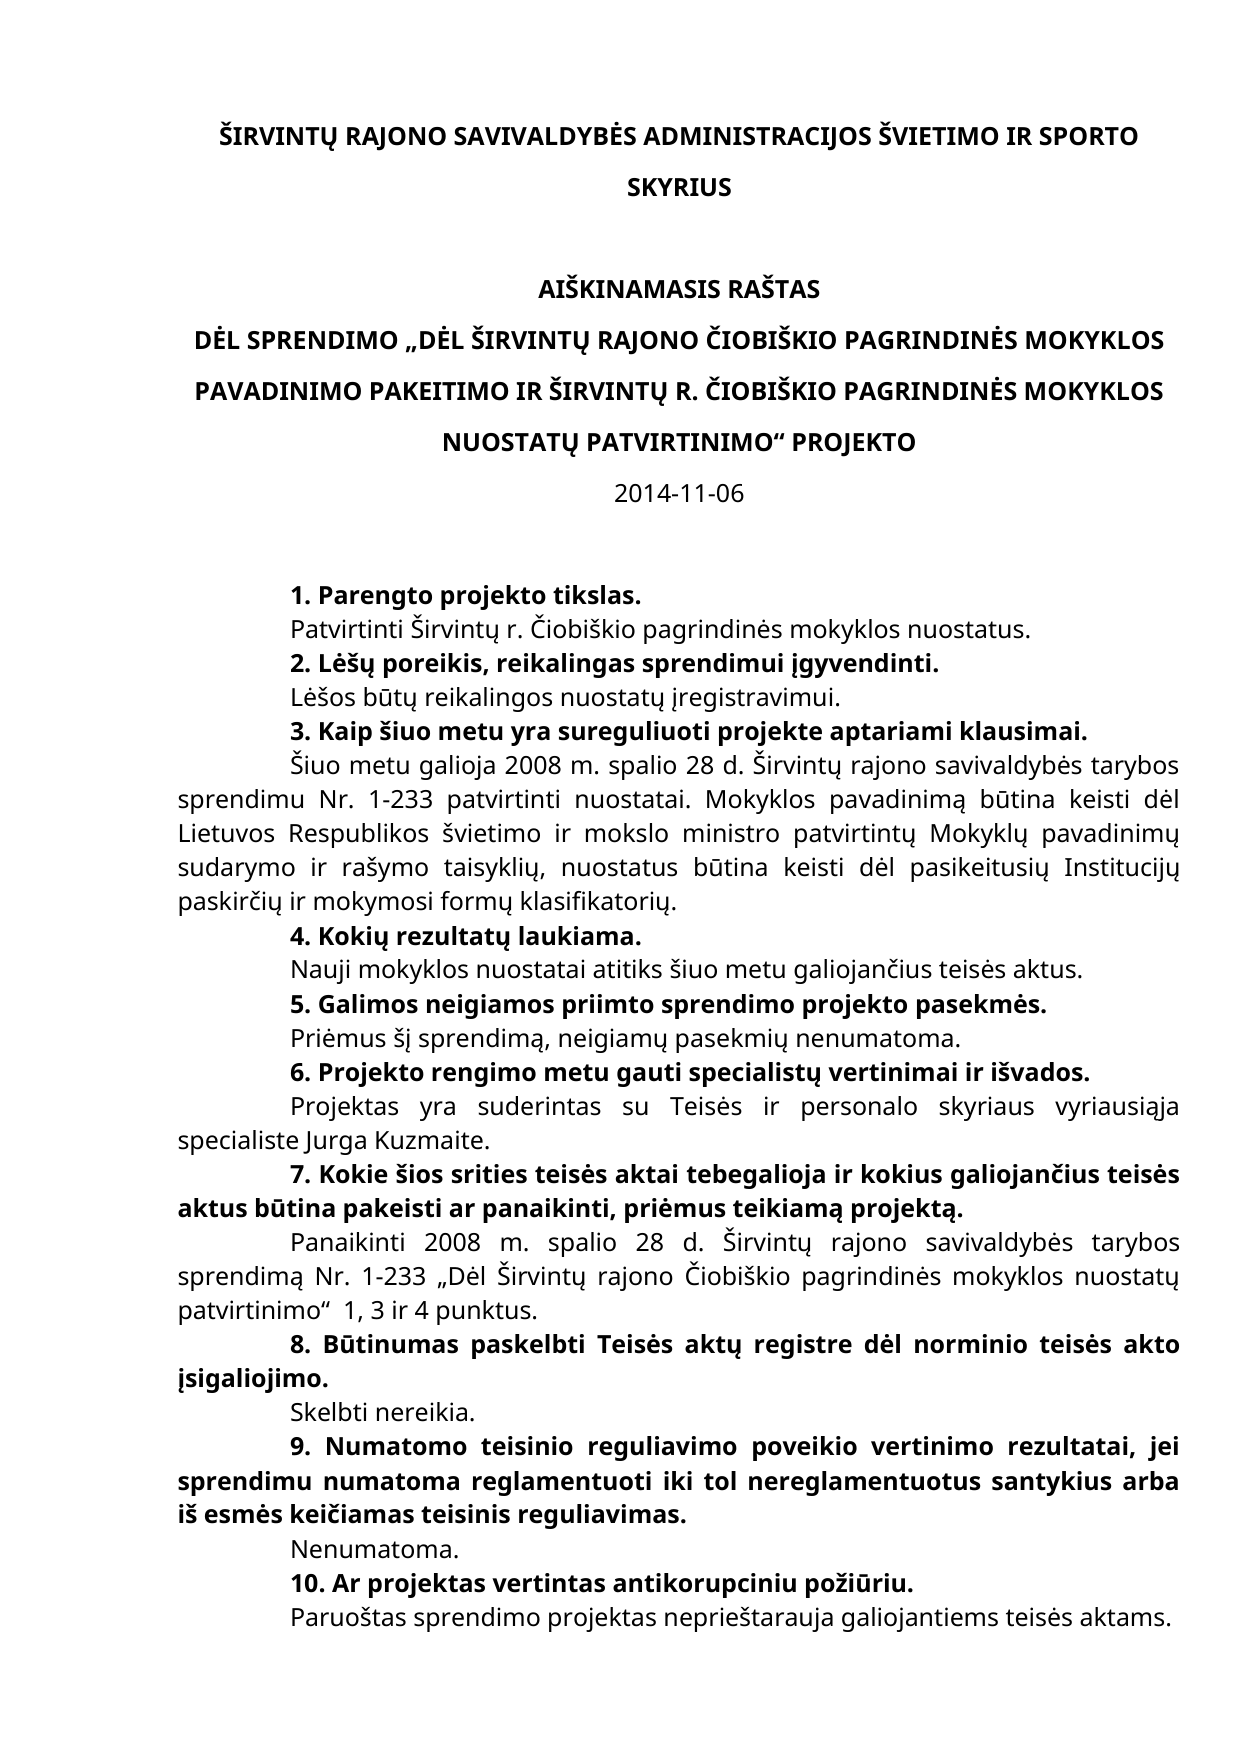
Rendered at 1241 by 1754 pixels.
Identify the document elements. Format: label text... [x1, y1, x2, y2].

text Lėšos būtų reikalingos nuostatų įregistravimui. [177, 680, 1181, 714]
text 2014-11-06 [177, 475, 1181, 509]
text 5. Galimos neigiamos priimto sprendimo projekto pasekmės. [177, 986, 1181, 1020]
text Priėmus šį sprendimą, neigiamų pasekmių nenumatoma. [177, 1020, 1181, 1054]
text 2. Lėšų poreikis, reikalingas sprendimui įgyvendinti. [177, 646, 1181, 680]
text 1. Parengto projekto tikslas. [177, 577, 1181, 612]
text dėl sprendimo „DĖL ŠIRVINTŲ RAJONO ČIOBIŠKIO PAGRINDINĖS MOKYKLOS PAVADINIMO PAKEITIMO IR ŠIRVINTŲ R. ČIOBIŠKIO PAGRINDINĖS MOKYKLOS NUOSTATŲ PATVIRTINIMO“ projekto [177, 322, 1181, 458]
text 4. Kokių rezultatų laukiama. [177, 918, 1181, 952]
text 10. Ar projektas vertintas antikorupciniu požiūriu. [177, 1565, 1181, 1599]
text 9. Numatomo teisinio reguliavimo poveikio vertinimo rezultatai, jei sprendimu numatoma reglamentuoti iki tol nereglamentuotus santykius arba iš esmės keičiamas teisinis reguliavimas. [177, 1429, 1181, 1531]
text 7. Kokie šios srities teisės aktai tebegalioja ir kokius galiojančius teisės aktus būtina pakeisti ar panaikinti, priėmus teikiamą projektą. [177, 1157, 1181, 1225]
text Panaikinti 2008 m. spalio 28 d. Širvintų rajono savivaldybės tarybos sprendimą Nr. 1-233 „Dėl Širvintų rajono Čiobiškio pagrindinės mokyklos nuostatų patvirtinimo“ 1, 3 ir 4 punktus. [177, 1225, 1181, 1327]
text Nenumatoma. [177, 1531, 1181, 1565]
text 8. Būtinumas paskelbti Teisės aktų registre dėl norminio teisės akto įsigaliojimo. [177, 1327, 1181, 1395]
text Nauji mokyklos nuostatai atitiks šiuo metu galiojančius teisės aktus. [177, 952, 1181, 986]
text Patvirtinti Širvintų r. Čiobiškio pagrindinės mokyklos nuostatus. [177, 612, 1181, 646]
text 6. Projekto rengimo metu gauti specialistų vertinimai ir išvados. [177, 1054, 1181, 1088]
text 3. Kaip šiuo metu yra sureguliuoti projekte aptariami klausimai. [177, 714, 1181, 748]
text Šiuo metu galioja 2008 m. spalio 28 d. Širvintų rajono savivaldybės tarybos sprendimu Nr. 1-233 patvirtinti nuostatai. Mokyklos pavadinimą būtina keisti dėl Lietuvos Respublikos švietimo ir mokslo ministro patvirtintų Mokyklų pavadinimų sudarymo ir rašymo taisyklių, nuostatus būtina keisti dėl pasikeitusių Institucijų paskirčių ir mokymosi formų klasifikatorių. [177, 748, 1181, 918]
text Skelbti nereikia. [177, 1395, 1181, 1429]
text AIŠKINAMASIS RAŠTAS [177, 271, 1181, 305]
text Paruoštas sprendimo projektas neprieštarauja galiojantiems teisės aktams. [177, 1599, 1181, 1633]
text ŠIRVINTŲ RAJONO SAVIVALDYBĖS ADMINISTRACIJOS ŠVIETIMO IR SPORTO SKYRIUS [177, 118, 1181, 203]
text Projektas yra suderintas su Teisės ir personalo skyriaus vyriausiąja specialiste Jurga Kuzmaite. [177, 1088, 1181, 1157]
